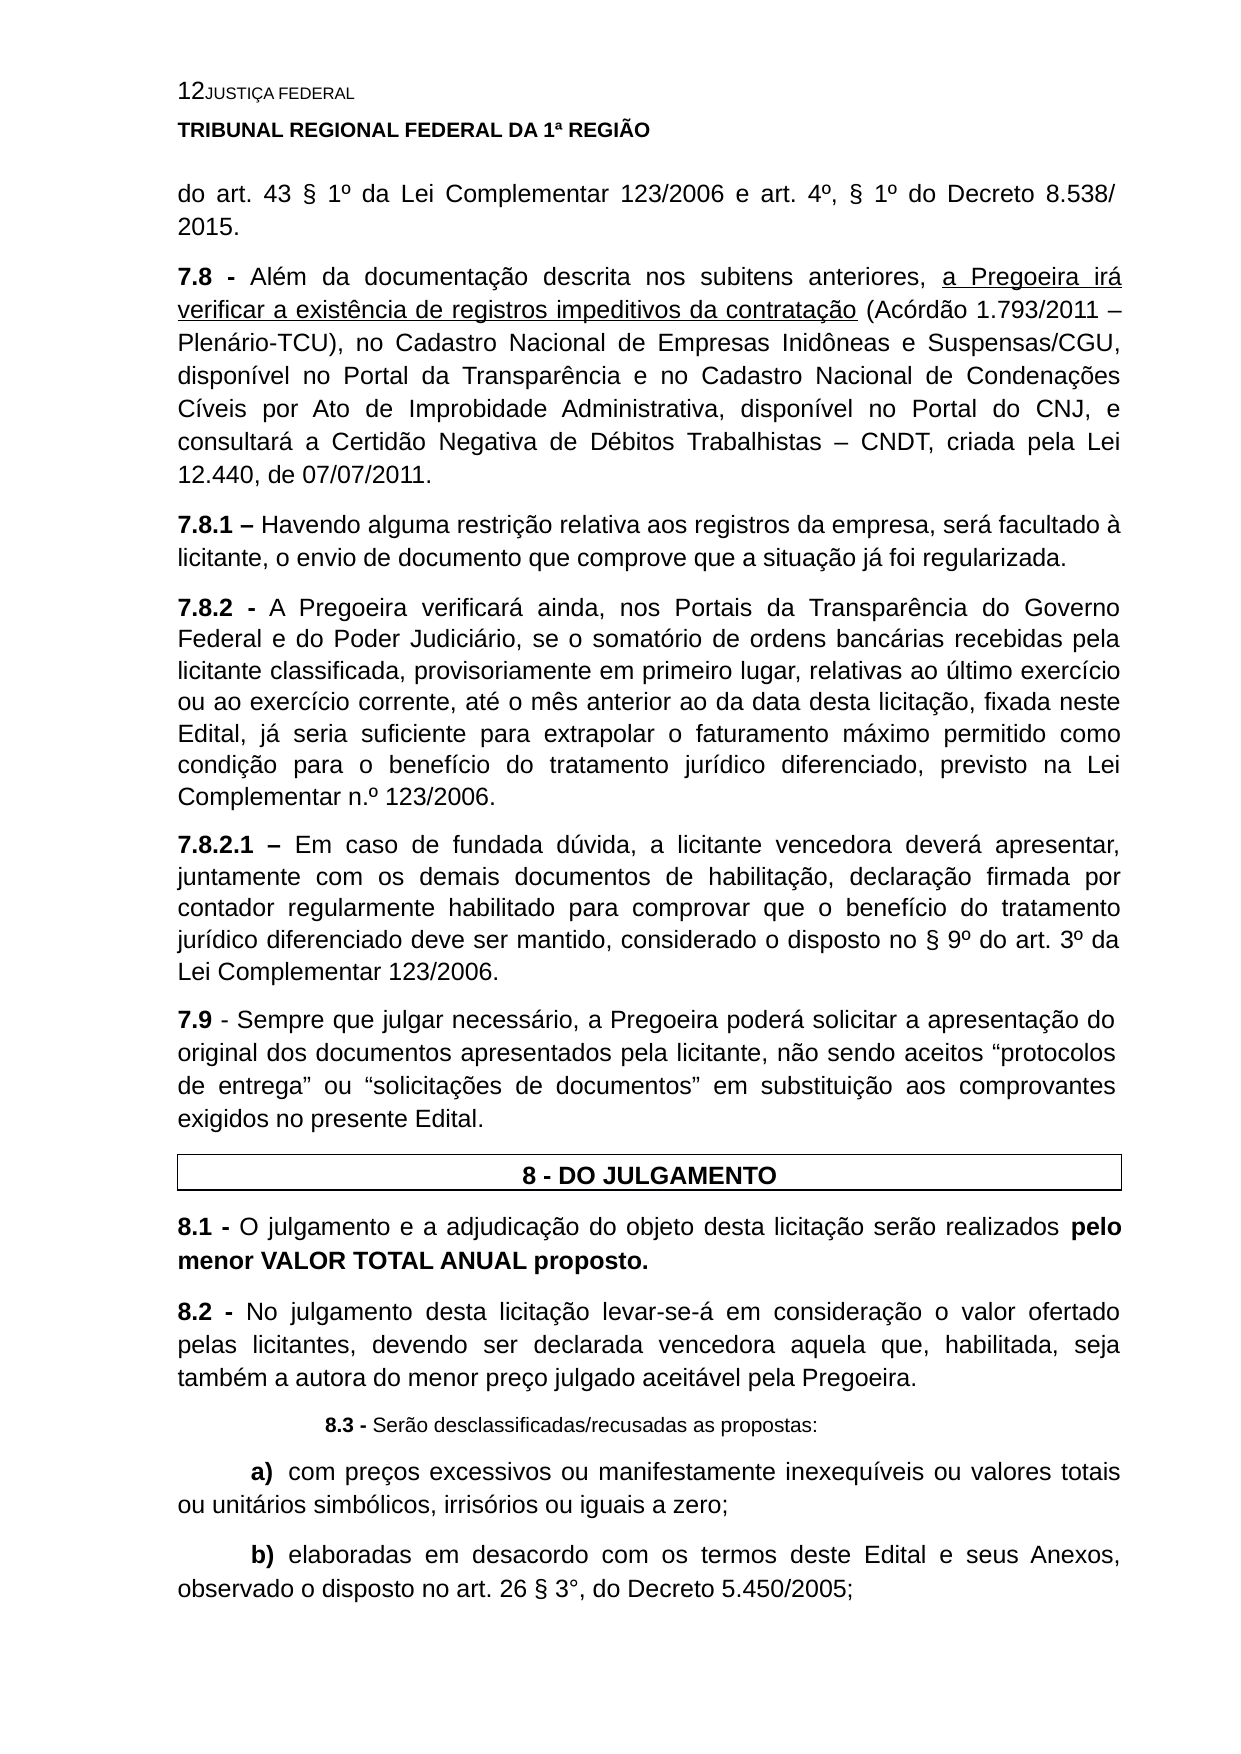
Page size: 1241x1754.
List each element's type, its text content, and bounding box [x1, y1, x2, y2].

text 8.2 - No julgamento desta licitação levar-se-á em consideração o valor ofertado pelas licitantes, devendo ser declarada vencedora aquela que, habilitada, seja também a autora do menor preço julgado aceitável pela Pregoeira. [177, 1297, 1122, 1392]
text 8.3 - Serão desclassificadas/recusadas as propostas: [325, 1413, 1122, 1437]
text 7.8.1 – Havendo alguma restrição relativa aos registros da empresa, será facultado à licitante, o envio de documento que comprove que a situação já foi regularizada. [177, 510, 1122, 572]
text 7.9 - Sempre que julgar necessário, a Pregoeira poderá solicitar a apresentação do original dos documentos apresentados pela licitante, não sendo aceitos “protocolos de entrega” ou “solicitações de documentos” em substituição aos comprovantes exigidos no presente Edital. [177, 1005, 1117, 1132]
text 7.8 - Além da documentação descrita nos subitens anteriores, a Pregoeira irá verificar a existência de registros impeditivos da contratação (Acórdão 1.793/2011 – Plenário-TCU), no Cadastro Nacional de Empresas Inidôneas e Suspensas/CGU, disponível no Portal da Transparência e no Cadastro Nacional de Condenações Cíveis por Ato de Improbidade Administrativa, disponível no Portal do CNJ, e consultará a Certidão Negativa de Débitos Trabalhistas – CNDT, criada pela Lei 12.440, de 07/07/2011. [177, 262, 1122, 489]
text 8 - DO JULGAMENTO [178, 1155, 1121, 1189]
text 8.1 - O julgamento e a adjudicação do objeto desta licitação serão realizados pelo menor VALOR TOTAL ANUAL proposto. [177, 1211, 1122, 1275]
list elaboradas em desacordo com os termos deste Edital e seus Anexos, observado o disposto no art. 26 § 3°, do Decreto 5.450/2005; [177, 1540, 1122, 1603]
text 7.8.2.1 – Em caso de fundada dúvida, a licitante vencedora deverá apresentar, juntamente com os demais documentos de habilitação, declaração firmada por contador regularmente habilitado para comprovar que o benefício do tratamento jurídico diferenciado deve ser mantido, considerado o disposto no § 9º do art. 3º da Lei Complementar 123/2006. [177, 830, 1122, 985]
text 7.8.2 - A Pregoeira verificará ainda, nos Portais da Transparência do Governo Federal e do Poder Judiciário, se o somatório de ordens bancárias recebidas pela licitante classificada, provisoriamente em primeiro lugar, relativas ao último exercício ou ao exercício corrente, até o mês anterior ao da data desta licitação, fixada neste Edital, já seria suficiente para extrapolar o faturamento máximo permitido como condição para o benefício do tratamento jurídico diferenciado, previsto na Lei Complementar n.º 123/2006. [177, 593, 1122, 811]
text do art. 43 § 1º da Lei Complementar 123/2006 e art. 4º, § 1º do Decreto 8.538/ 2015. [177, 179, 1117, 241]
list com preços excessivos ou manifestamente inexequíveis ou valores totais ou unitários simbólicos, irrisórios ou iguais a zero; [177, 1457, 1122, 1519]
